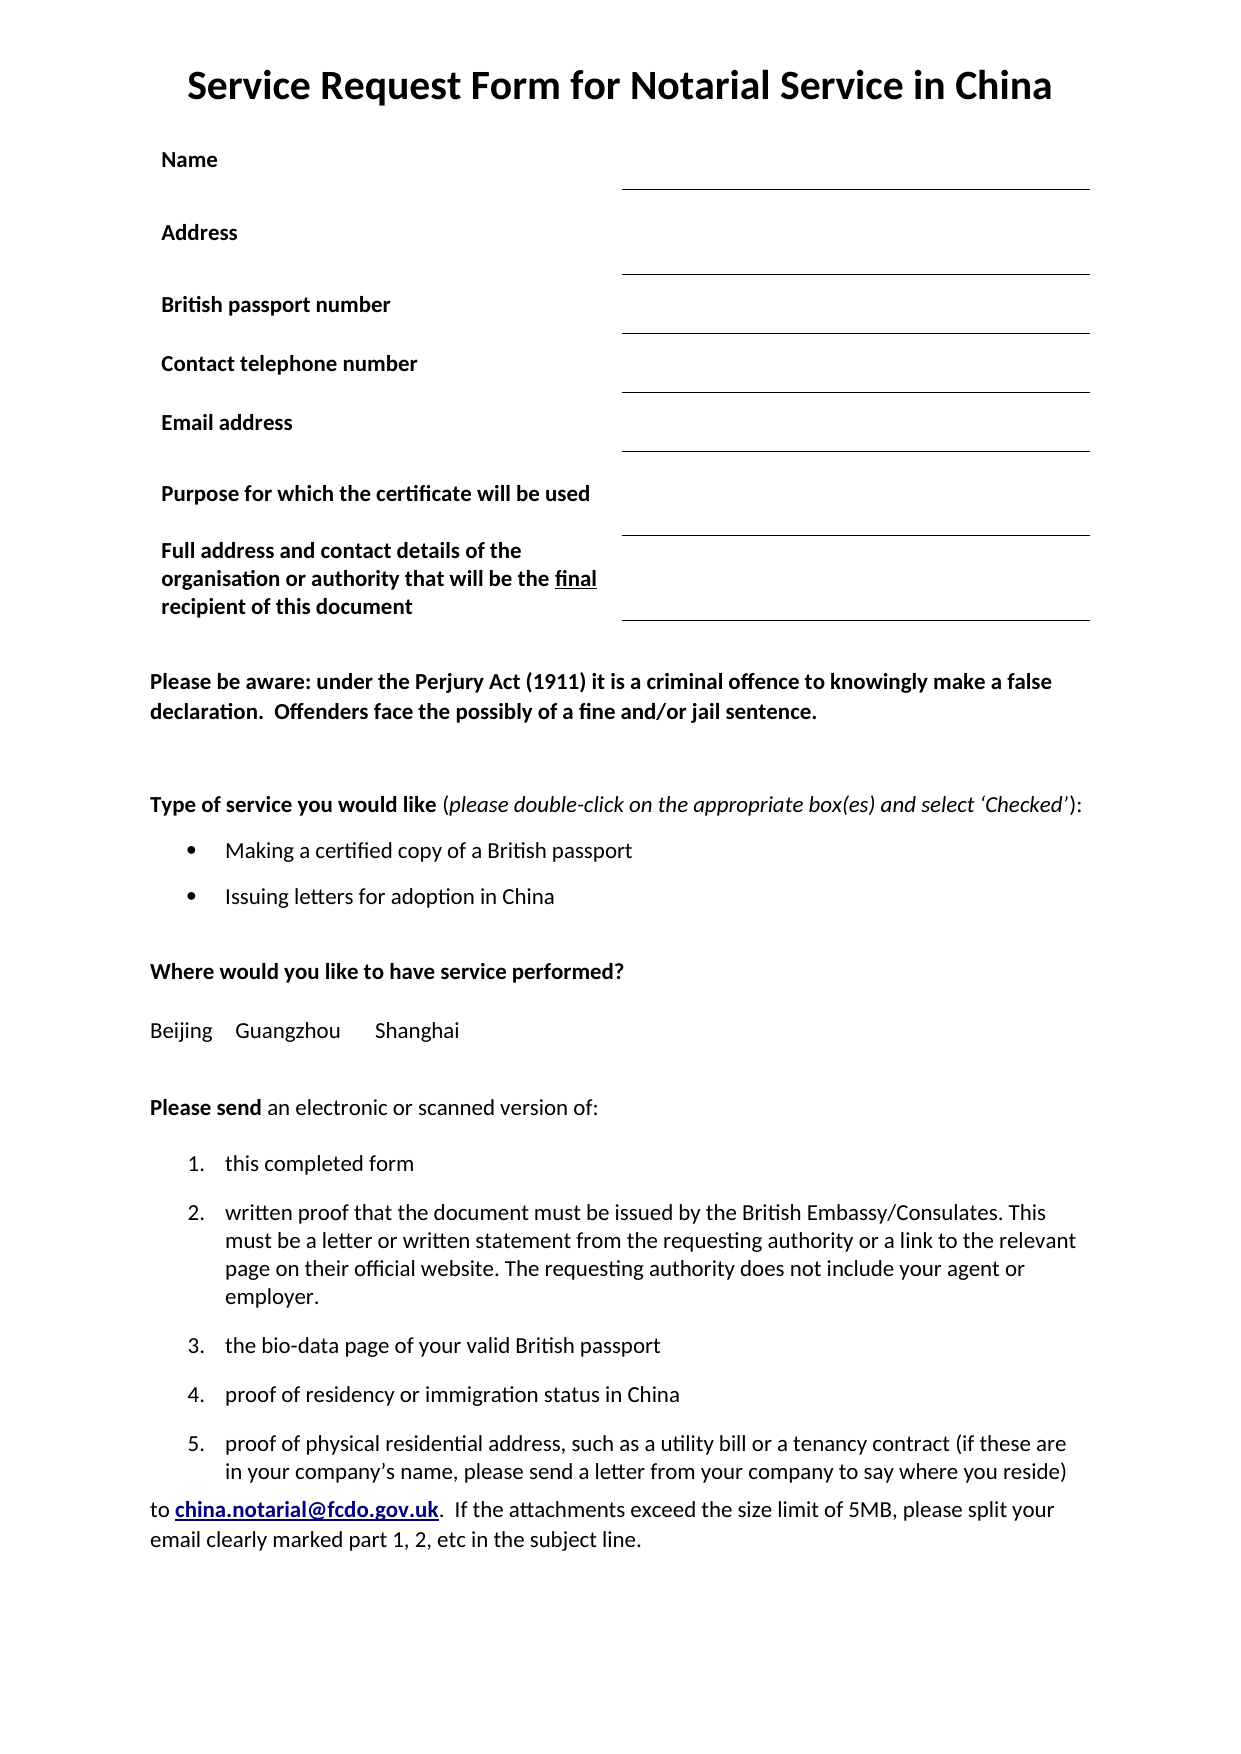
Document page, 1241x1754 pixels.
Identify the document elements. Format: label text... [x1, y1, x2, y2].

text Type of service you would like (please double-click on the appropriate box(es) and select ‘Checked’): [150, 790, 1090, 818]
table_cell Email address [150, 392, 622, 451]
list Issuing letters for adoption in China [187, 882, 1090, 910]
table_header Name [150, 130, 622, 189]
list this completed form [187, 1149, 1090, 1177]
list written proof that the document must be issued by the British Embassy/Consulates. This must be a letter or written statement from the requesting authority or a link to the relevant page on their official website. The requesting authority does not include your agent or employer. [187, 1198, 1090, 1310]
table_cell [622, 536, 1090, 620]
table_cell Address [150, 189, 622, 274]
text Beijing Guangzhou Shanghai [150, 1017, 1090, 1045]
table_cell [622, 190, 1090, 274]
list the bio-data page of your valid British passport [187, 1331, 1090, 1359]
text to china.notarial@fcdo.gov.uk. If the attachments exceed the size limit of 5MB, please split your email clearly marked part 1, 2, etc in the subject line. [150, 1495, 1090, 1553]
table_cell Purpose for which the certificate will be used [150, 451, 622, 535]
text Where would you like to have service performed? [150, 957, 1090, 985]
table_cell [622, 275, 1090, 333]
text Please send an electronic or scanned version of: [150, 1093, 1090, 1121]
table_cell [622, 334, 1090, 392]
table_cell Full address and contact details of the organisation or authority that will be the final recipient of this document [150, 535, 622, 620]
table_header [622, 130, 1090, 189]
list Making a certified copy of a British passport [187, 836, 1090, 864]
table_cell [622, 393, 1090, 451]
list proof of residency or immigration status in China [187, 1380, 1090, 1408]
text Please be aware: under the Perjury Act (1911) it is a criminal offence to knowingly make a false declaration. Offenders face the possibly of a fine and/or jail sentence. [150, 667, 1090, 725]
text Service Request Form for Notarial Service in China [150, 59, 1090, 110]
table_cell Contact telephone number [150, 333, 622, 392]
table_cell British passport number [150, 274, 622, 333]
list proof of physical residential address, such as a utility bill or a tenancy contract (if these are in your company’s name, please send a letter from your company to say where you reside) [187, 1429, 1090, 1485]
table_cell [622, 452, 1090, 535]
